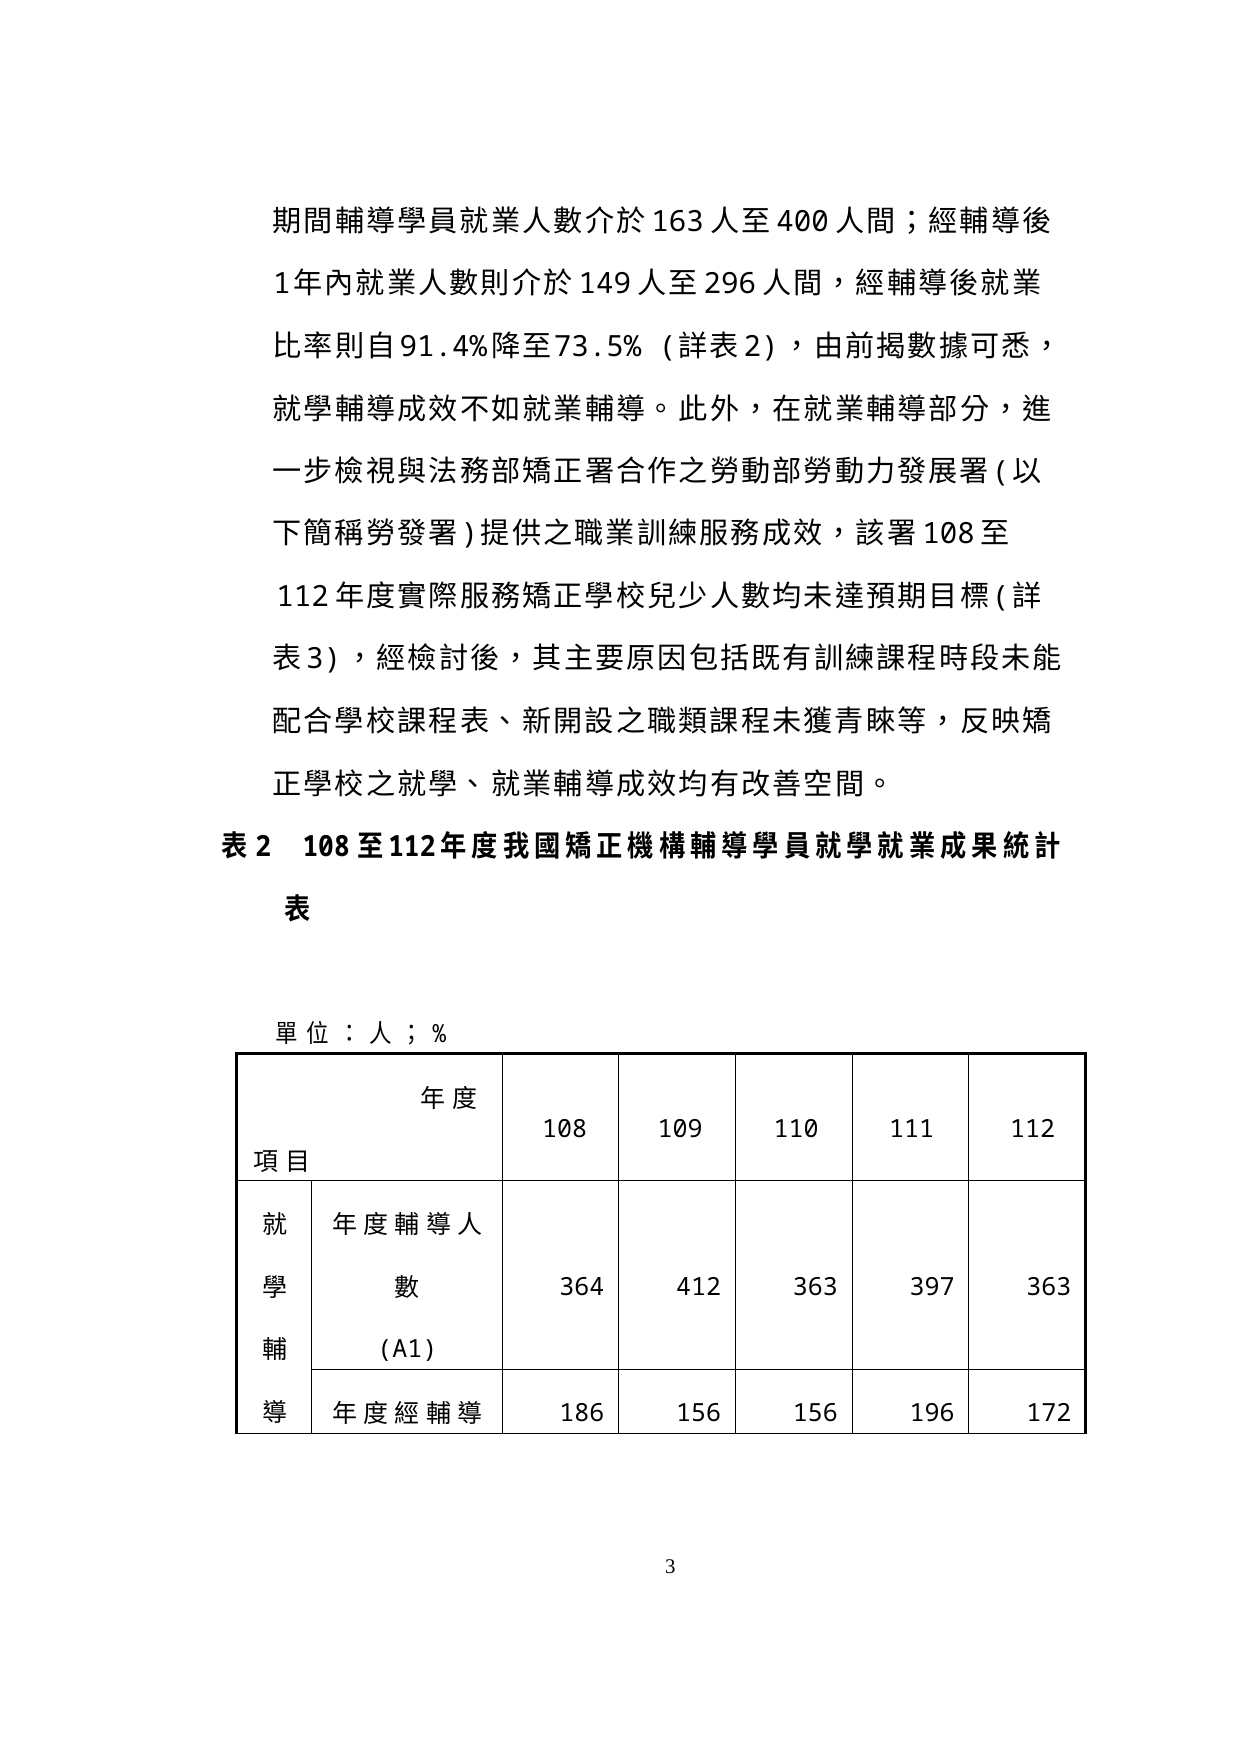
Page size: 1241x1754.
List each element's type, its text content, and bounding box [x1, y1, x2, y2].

table_header 108 [503, 1055, 618, 1180]
table_cell 172 [969, 1370, 1084, 1432]
table_header 112 [969, 1055, 1084, 1180]
table_header 111 [853, 1055, 968, 1180]
table_header 110 [736, 1055, 852, 1180]
table_cell 397 [853, 1181, 968, 1369]
table_cell 363 [969, 1181, 1084, 1369]
table_cell 412 [619, 1181, 735, 1369]
text 期間輔導學員就業人數介於163人至400人間；經輔導後1年內就業人數則介於149人至296人間，經輔導後就業比率則自91.4%降至73.5% (詳表2)，由前揭數據可悉，就學輔導成效不如就業輔導。此外，在就業輔導部分，進一步檢視與法務部矯正署合作之勞動部勞動力發展署(以下簡稱勞發署)提供之職業訓練服務成效，該署108至112年度實際服務矯正學校兒少人數均未達預期目標(詳表3)，經檢討後，其主要原因包括既有訓練課程時段未能配合學校課程表、新開設之職類課程未獲青睞等，反映矯正學校之就學、就業輔導成效均有改善空間。 [266, 177, 1063, 802]
table_cell 156 [736, 1370, 852, 1432]
table_cell 年度經輔導 [312, 1370, 502, 1432]
table_header 年度 項目 [238, 1055, 502, 1180]
table_cell 186 [503, 1370, 618, 1432]
table_header 109 [619, 1055, 735, 1180]
text 表2 108至112年度我國矯正機構輔導學員就學就業成果統計表 [215, 802, 1063, 927]
table_cell 364 [503, 1181, 618, 1369]
table_cell 363 [736, 1181, 852, 1369]
text 單位：人；% [215, 927, 1063, 1052]
table_cell 196 [853, 1370, 968, 1432]
table_cell 年度輔導人數 (A1) [312, 1181, 502, 1369]
table_cell 就學 輔導 [238, 1181, 311, 1432]
table_cell 156 [619, 1370, 735, 1432]
